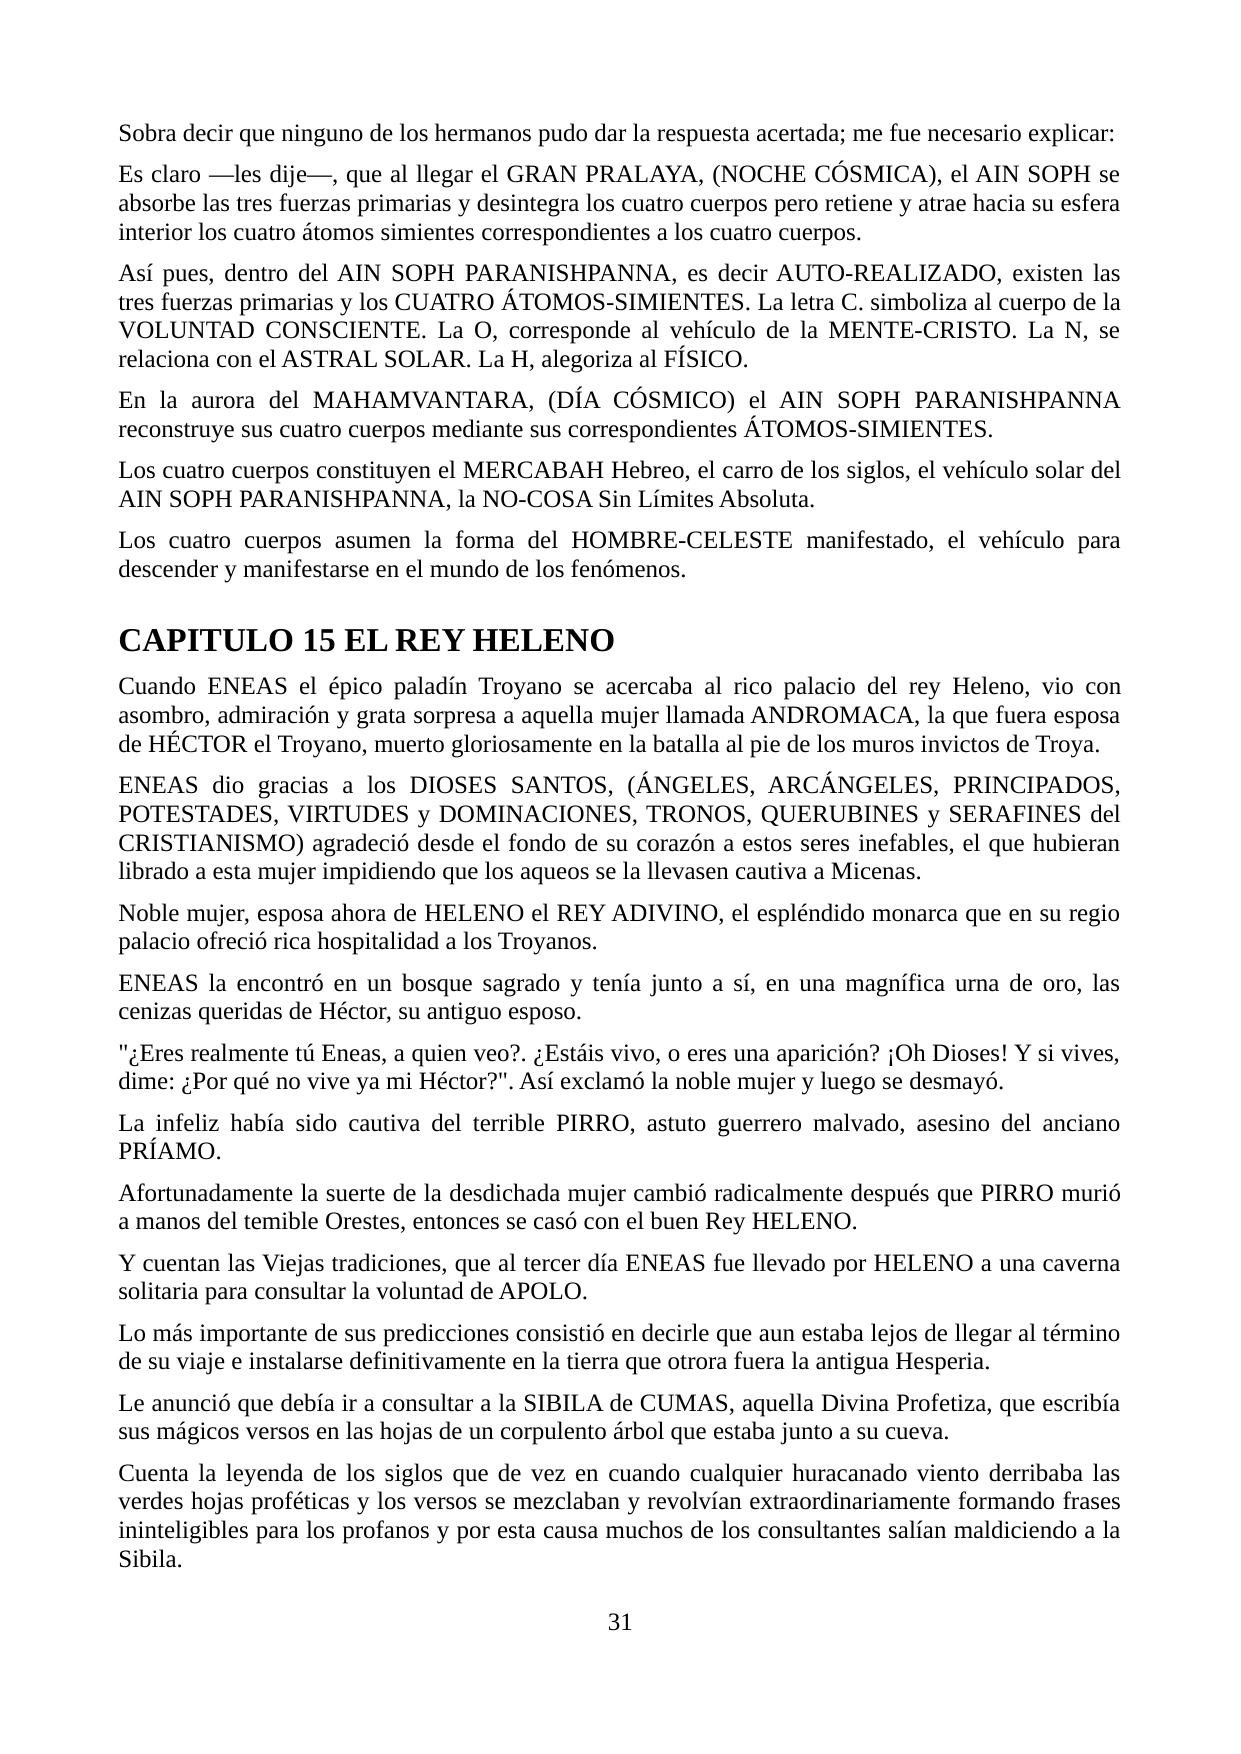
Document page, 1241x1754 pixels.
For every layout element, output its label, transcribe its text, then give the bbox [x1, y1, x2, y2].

text Es claro —les dije—, que al llegar el GRAN PRALAYA, (NOCHE CÓSMICA), el AIN SOPH se absorbe las tres fuerzas primarias y desintegra los cuatro cuerpos pero retiene y atrae hacia su esfera interior los cuatro átomos simientes correspondientes a los cuatro cuerpos. [118, 159, 1122, 246]
text ENEAS la encontró en un bosque sagrado y tenía junto a sí, en una magnífica urna de oro, las cenizas queridas de Héctor, su antiguo esposo. [118, 968, 1122, 1025]
text "¿Eres realmente tú Eneas, a quien veo?. ¿Estáis vivo, o eres una aparición? ¡Oh Dioses! Y si vives, dime: ¿Por qué no vive ya mi Héctor?". Así exclamó la noble mujer y luego se desmayó. [118, 1038, 1122, 1095]
text En la aurora del MAHAMVANTARA, (DÍA CÓSMICO) el AIN SOPH PARANISHPANNA reconstruye sus cuatro cuerpos mediante sus correspondientes ÁTOMOS-SIMIENTES. [118, 386, 1122, 443]
subtitle CAPITULO 15 EL REY HELENO [118, 621, 1122, 659]
text Los cuatro cuerpos asumen la forma del HOMBRE-CELESTE manifestado, el vehículo para descender y manifestarse en el mundo de los fenómenos. [118, 526, 1122, 583]
text Le anunció que debía ir a consultar a la SIBILA de CUMAS, aquella Divina Profetiza, que escribía sus mágicos versos en las hojas de un corpulento árbol que estaba junto a su cueva. [118, 1388, 1122, 1445]
text Sobra decir que ninguno de los hermanos pudo dar la respuesta acertada; me fue necesario explicar: [118, 118, 1122, 147]
text Y cuentan las Viejas tradiciones, que al tercer día ENEAS fue llevado por HELENO a una caverna solitaria para consultar la voluntad de APOLO. [118, 1248, 1122, 1305]
text Los cuatro cuerpos constituyen el MERCABAH Hebreo, el carro de los siglos, el vehículo solar del AIN SOPH PARANISHPANNA, la NO-COSA Sin Límites Absoluta. [118, 456, 1122, 513]
text Así pues, dentro del AIN SOPH PARANISHPANNA, es decir AUTO-REALIZADO, existen las tres fuerzas primarias y los CUATRO ÁTOMOS-SIMIENTES. La letra C. simboliza al cuerpo de la VOLUNTAD CONSCIENTE. La O, corresponde al vehículo de la MENTE-CRISTO. La N, se relaciona con el ASTRAL SOLAR. La H, alegoriza al FÍSICO. [118, 258, 1122, 373]
text ENEAS dio gracias a los DIOSES SANTOS, (ÁNGELES, ARCÁNGELES, PRINCIPADOS, POTESTADES, VIRTUDES y DOMINACIONES, TRONOS, QUERUBINES y SERAFINES del CRISTIANISMO) agradeció desde el fondo de su corazón a estos seres inefables, el que hubieran librado a esta mujer impidiendo que los aqueos se la llevasen cautiva a Micenas. [118, 770, 1122, 885]
text Afortunadamente la suerte de la desdichada mujer cambió radicalmente después que PIRRO murió a manos del temible Orestes, entonces se casó con el buen Rey HELENO. [118, 1178, 1122, 1235]
text Lo más importante de sus predicciones consistió en decirle que aun estaba lejos de llegar al término de su viaje e instalarse definitivamente en la tierra que otrora fuera la antigua Hesperia. [118, 1318, 1122, 1375]
text Noble mujer, esposa ahora de HELENO el REY ADIVINO, el espléndido monarca que en su regio palacio ofreció rica hospitalidad a los Troyanos. [118, 898, 1122, 955]
text La infeliz había sido cautiva del terrible PIRRO, astuto guerrero malvado, asesino del anciano PRÍAMO. [118, 1108, 1122, 1165]
text Cuenta la leyenda de los siglos que de vez en cuando cualquier huracanado viento derribaba las verdes hojas proféticas y los versos se mezclaban y revolvían extraordinariamente formando frases ininteligibles para los profanos y por esta causa muchos de los consultantes salían maldiciendo a la Sibila. [118, 1458, 1122, 1573]
text Cuando ENEAS el épico paladín Troyano se acercaba al rico palacio del rey Heleno, vio con asombro, admiración y grata sorpresa a aquella mujer llamada ANDROMACA, la que fuera esposa de HÉCTOR el Troyano, muerto gloriosamente en la batalla al pie de los muros invictos de Troya. [118, 671, 1122, 758]
